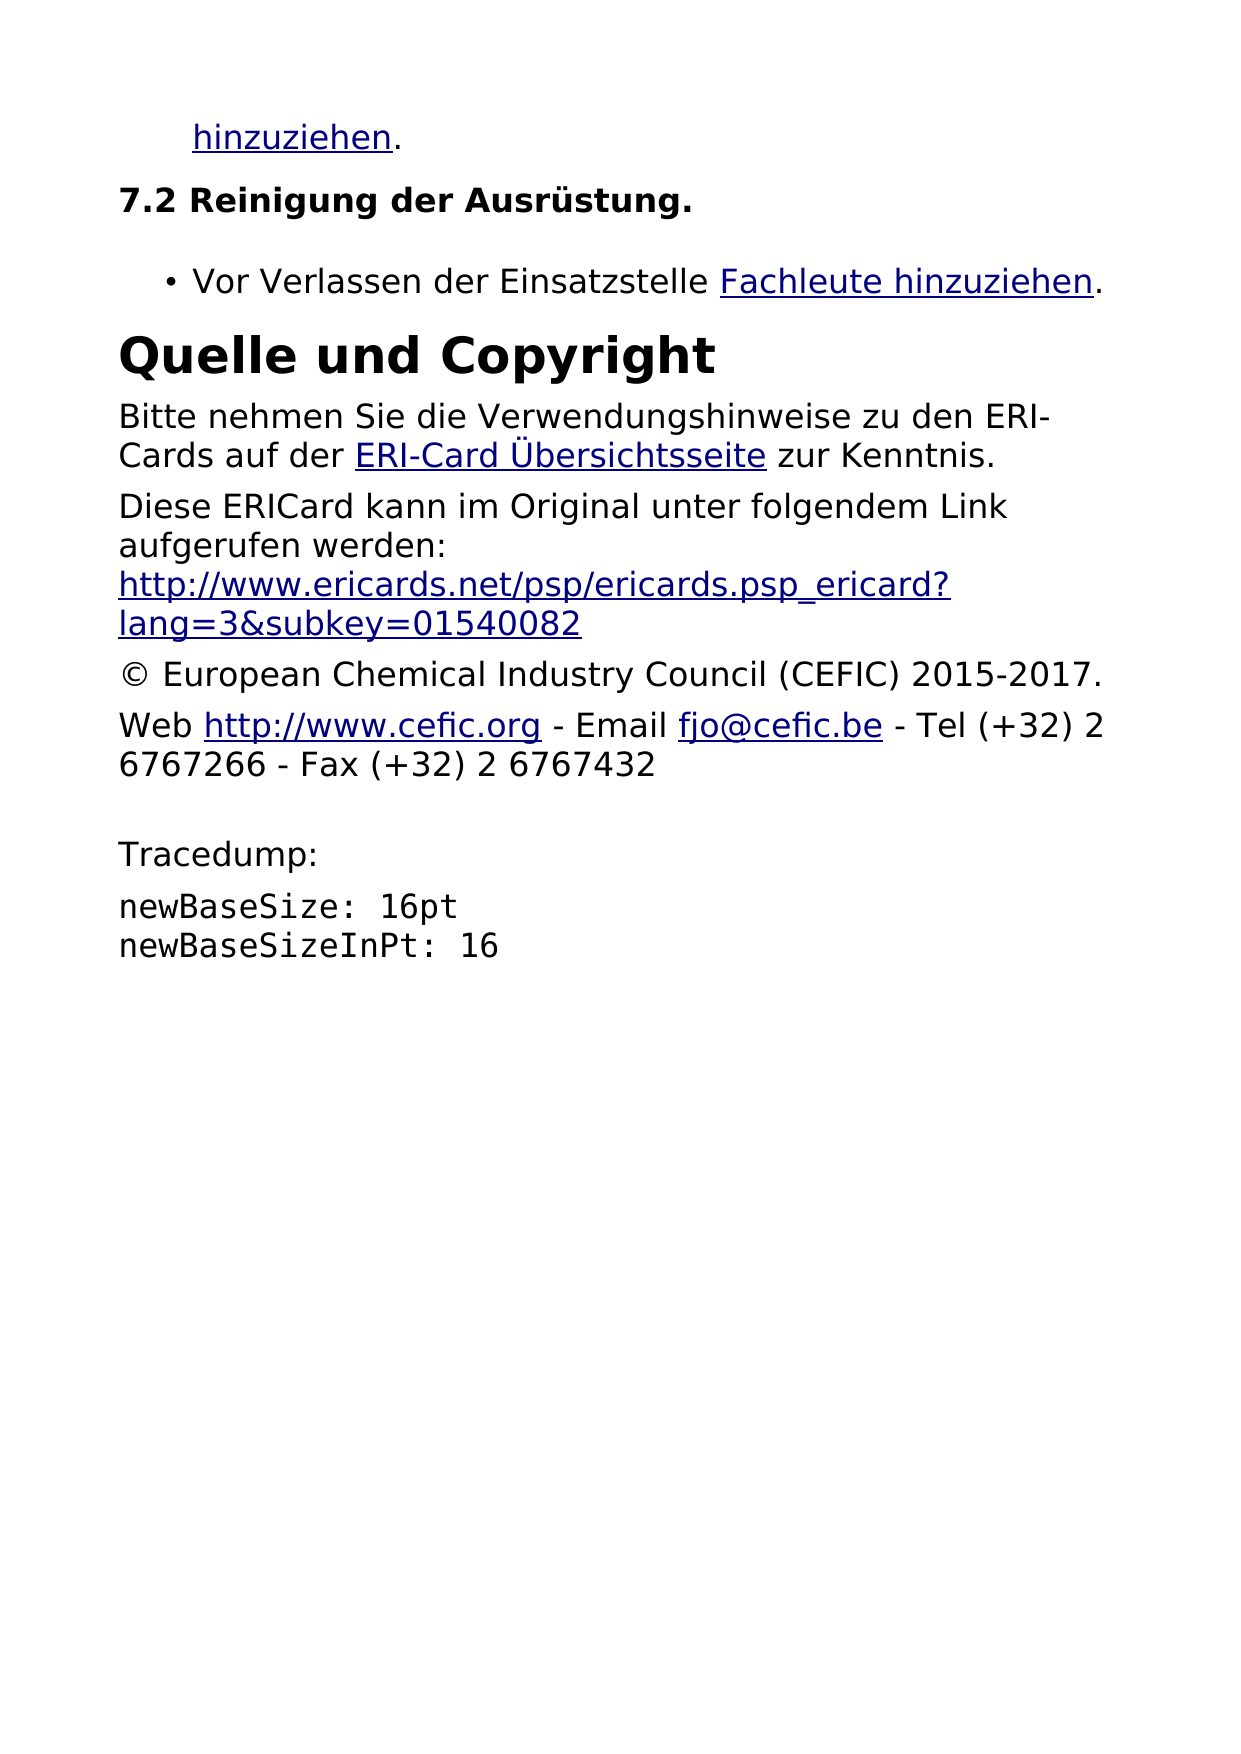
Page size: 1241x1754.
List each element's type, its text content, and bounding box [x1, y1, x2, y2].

list hinzuziehen. [177, 118, 1122, 157]
subtitle 7.2 Reinigung der Ausrüstung. [118, 182, 1122, 221]
text newBaseSize: 16pt newBaseSizeInPt: 16 [118, 887, 1122, 965]
text Web http://www.cefic.org - Email fjo@cefic.be - Tel (+32) 2 6767266 - Fax (+32) 2 6767432 [118, 707, 1122, 784]
text Diese ERICard kann im Original unter folgendem Link aufgerufen werden: http://www.ericards.net/psp/ericards.psp_ericard?lang=3&subkey=01540082 [118, 488, 1122, 643]
text Tracedump: [118, 797, 1122, 875]
text © European Chemical Industry Council (CEFIC) 2015-2017. [118, 656, 1122, 694]
text Bitte nehmen Sie die Verwendungshinweise zu den ERI-Cards auf der ERI-Card Übersichtsseite zur Kenntnis. [118, 397, 1122, 475]
list Vor Verlassen der Einsatzstelle Fachleute hinzuziehen. [177, 263, 1122, 302]
subtitle Quelle und Copyright [118, 327, 1122, 385]
